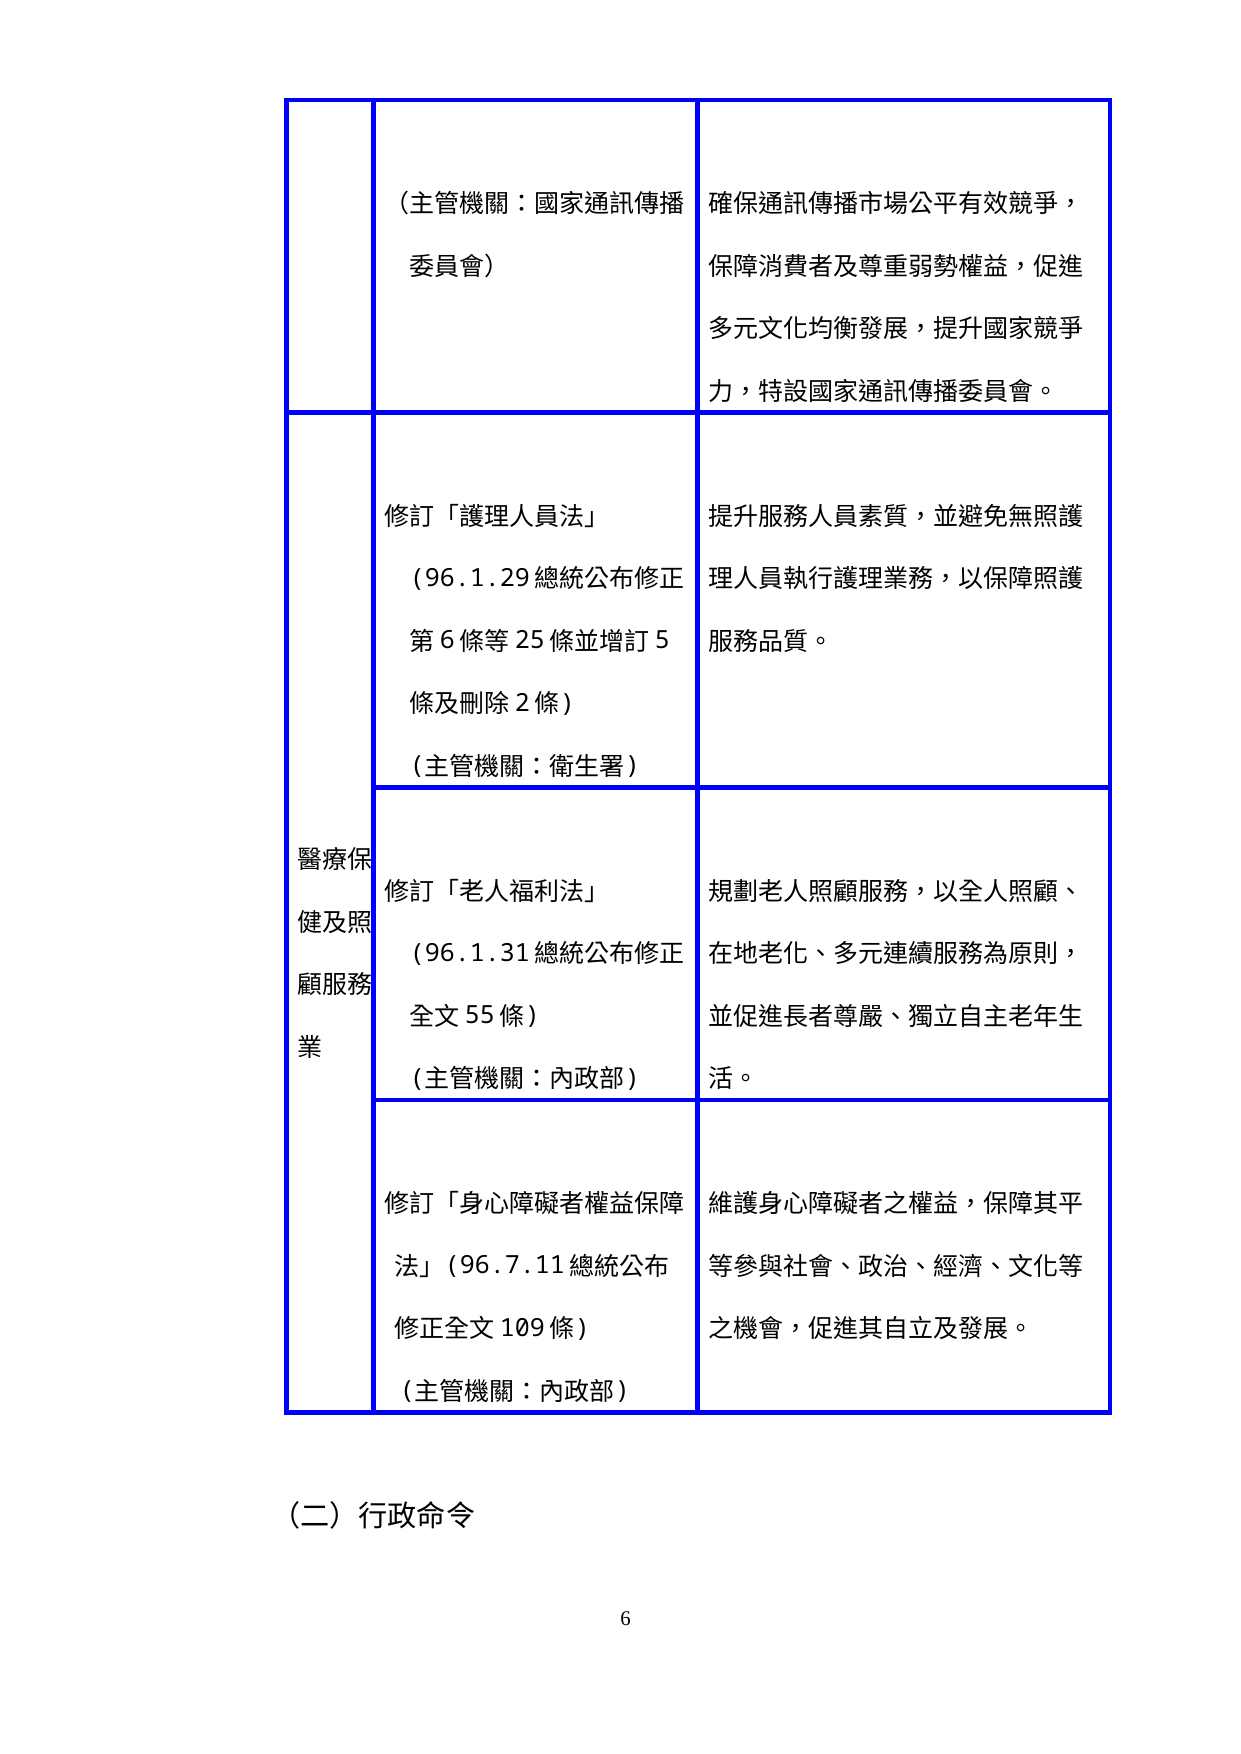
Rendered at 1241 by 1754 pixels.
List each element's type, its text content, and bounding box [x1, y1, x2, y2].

table_cell [289, 102, 371, 410]
table_cell 維護身心障礙者之權益，保障其平等參與社會、政治、經濟、文化等之機會，促進其自立及發展。 [700, 1102, 1108, 1410]
table_cell 提升服務人員素質，並避免無照護理人員執行護理業務，以保障照護服務品質。 [700, 415, 1108, 785]
table_cell 修訂「老人福利法」 (96.1.31總統公布修正全文55條) (主管機關：內政部) [376, 790, 695, 1097]
table_cell 醫療保健及照顧服務業 [289, 415, 371, 1410]
table_cell 修訂「護理人員法」 (96.1.29總統公布修正第6條等25條並增訂5條及刪除2條) (主管機關：衛生署) [376, 415, 695, 785]
table_cell 規劃老人照顧服務，以全人照顧、在地老化、多元連續服務為原則，並促進長者尊嚴、獨立自主老年生活。 [700, 790, 1108, 1097]
table_cell 確保通訊傳播市場公平有效競爭，保障消費者及尊重弱勢權益，促進多元文化均衡發展，提升國家競爭力，特設國家通訊傳播委員會。 [700, 102, 1108, 410]
table_cell （主管機關：國家通訊傳播委員會） [376, 102, 695, 410]
text （二）行政命令 [177, 1472, 1087, 1535]
table_cell 修訂「身心障礙者權益保障法」(96.7.11總統公布修正全文109條) (主管機關：內政部) [376, 1102, 695, 1410]
